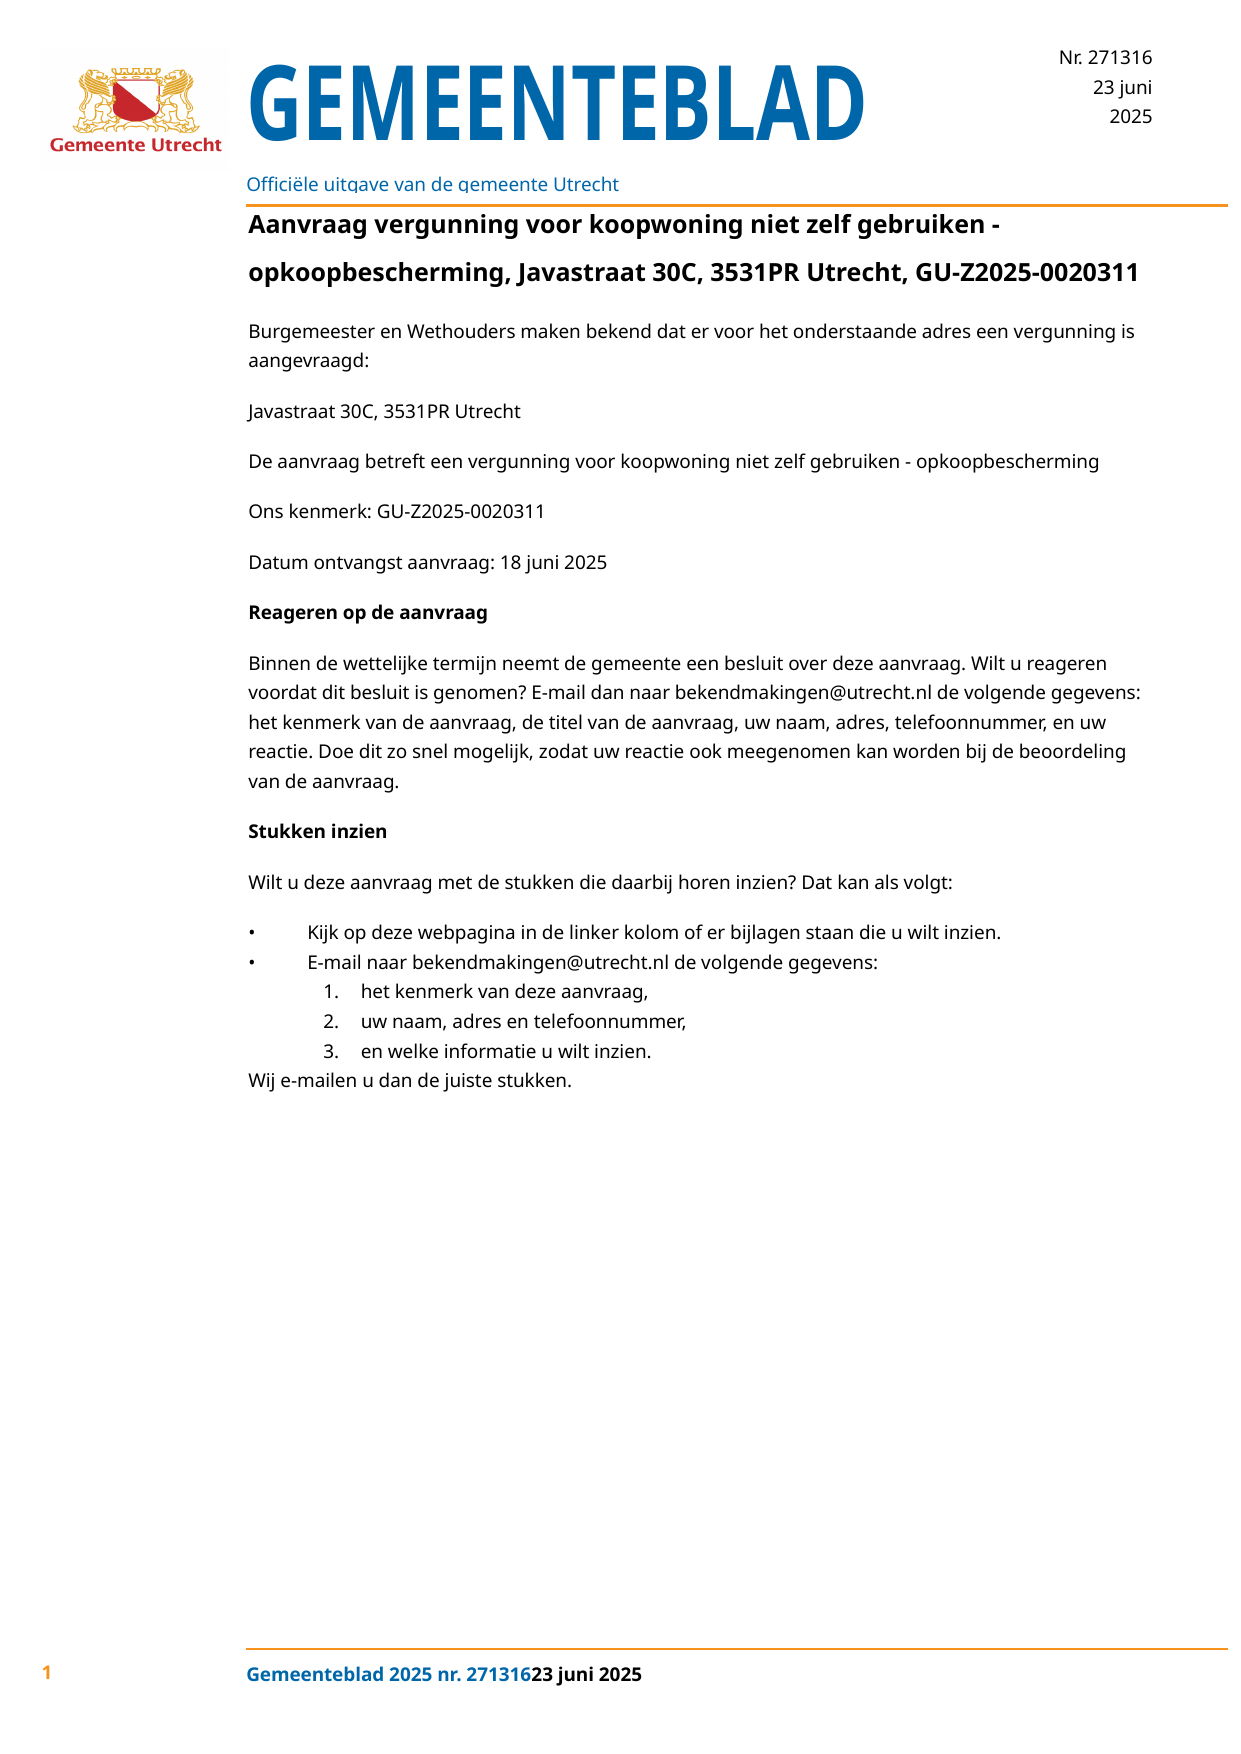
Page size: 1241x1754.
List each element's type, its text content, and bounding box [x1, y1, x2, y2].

text Javastraat 30C, 3531PR Utrecht [248, 398, 1152, 424]
text Ons kenmerk: GU-Z2025-0020311 [248, 499, 1152, 524]
list Kijk op deze webpagina in de linker kolom of er bijlagen staan die u wilt inzien. [248, 919, 1152, 945]
picture [41, 47, 231, 172]
text Wij e-mailen u dan de juiste stukken. [248, 1067, 1152, 1093]
text De aanvraag betreft een vergunning voor koopwoning niet zelf gebruiken - opkoopbescherming [248, 448, 1152, 474]
list uw naam, adres en telefoonnummer, [323, 1008, 1152, 1034]
text Datum ontvangst aanvraag: 18 juni 2025 [248, 549, 1152, 575]
text Wilt u deze aanvraag met de stukken die daarbij horen inzien? Dat kan als volgt: [248, 869, 1152, 895]
text Aanvraag vergunning voor koopwoning niet zelf gebruiken - opkoopbescherming, Javastraat 30C, 3531PR Utrecht, GU-Z2025-0020311 [248, 207, 1152, 288]
list en welke informatie u wilt inzien. [323, 1038, 1152, 1064]
list het kenmerk van deze aanvraag, [323, 979, 1152, 1004]
text Reageren op de aanvraag [248, 599, 1152, 625]
text Burgemeester en Wethouders maken bekend dat er voor het onderstaande adres een vergunning is aangevraagd: [248, 318, 1152, 373]
text Binnen de wettelijke termijn neemt de gemeente een besluit over deze aanvraag. Wilt u reageren voordat dit besluit is genomen? E-mail dan naar bekendmakingen@utrecht.nl de volgende gegevens: het kenmerk van de aanvraag, de titel van de aanvraag, uw naam, adres, telefoonnummer, en uw reactie. Doe dit zo snel mogelijk, zodat uw reactie ook meegenomen kan worden bij de beoordeling van de aanvraag. [248, 650, 1152, 794]
list E-mail naar bekendmakingen@utrecht.nl de volgende gegevens: [248, 949, 1152, 975]
text Stukken inzien [248, 819, 1152, 844]
